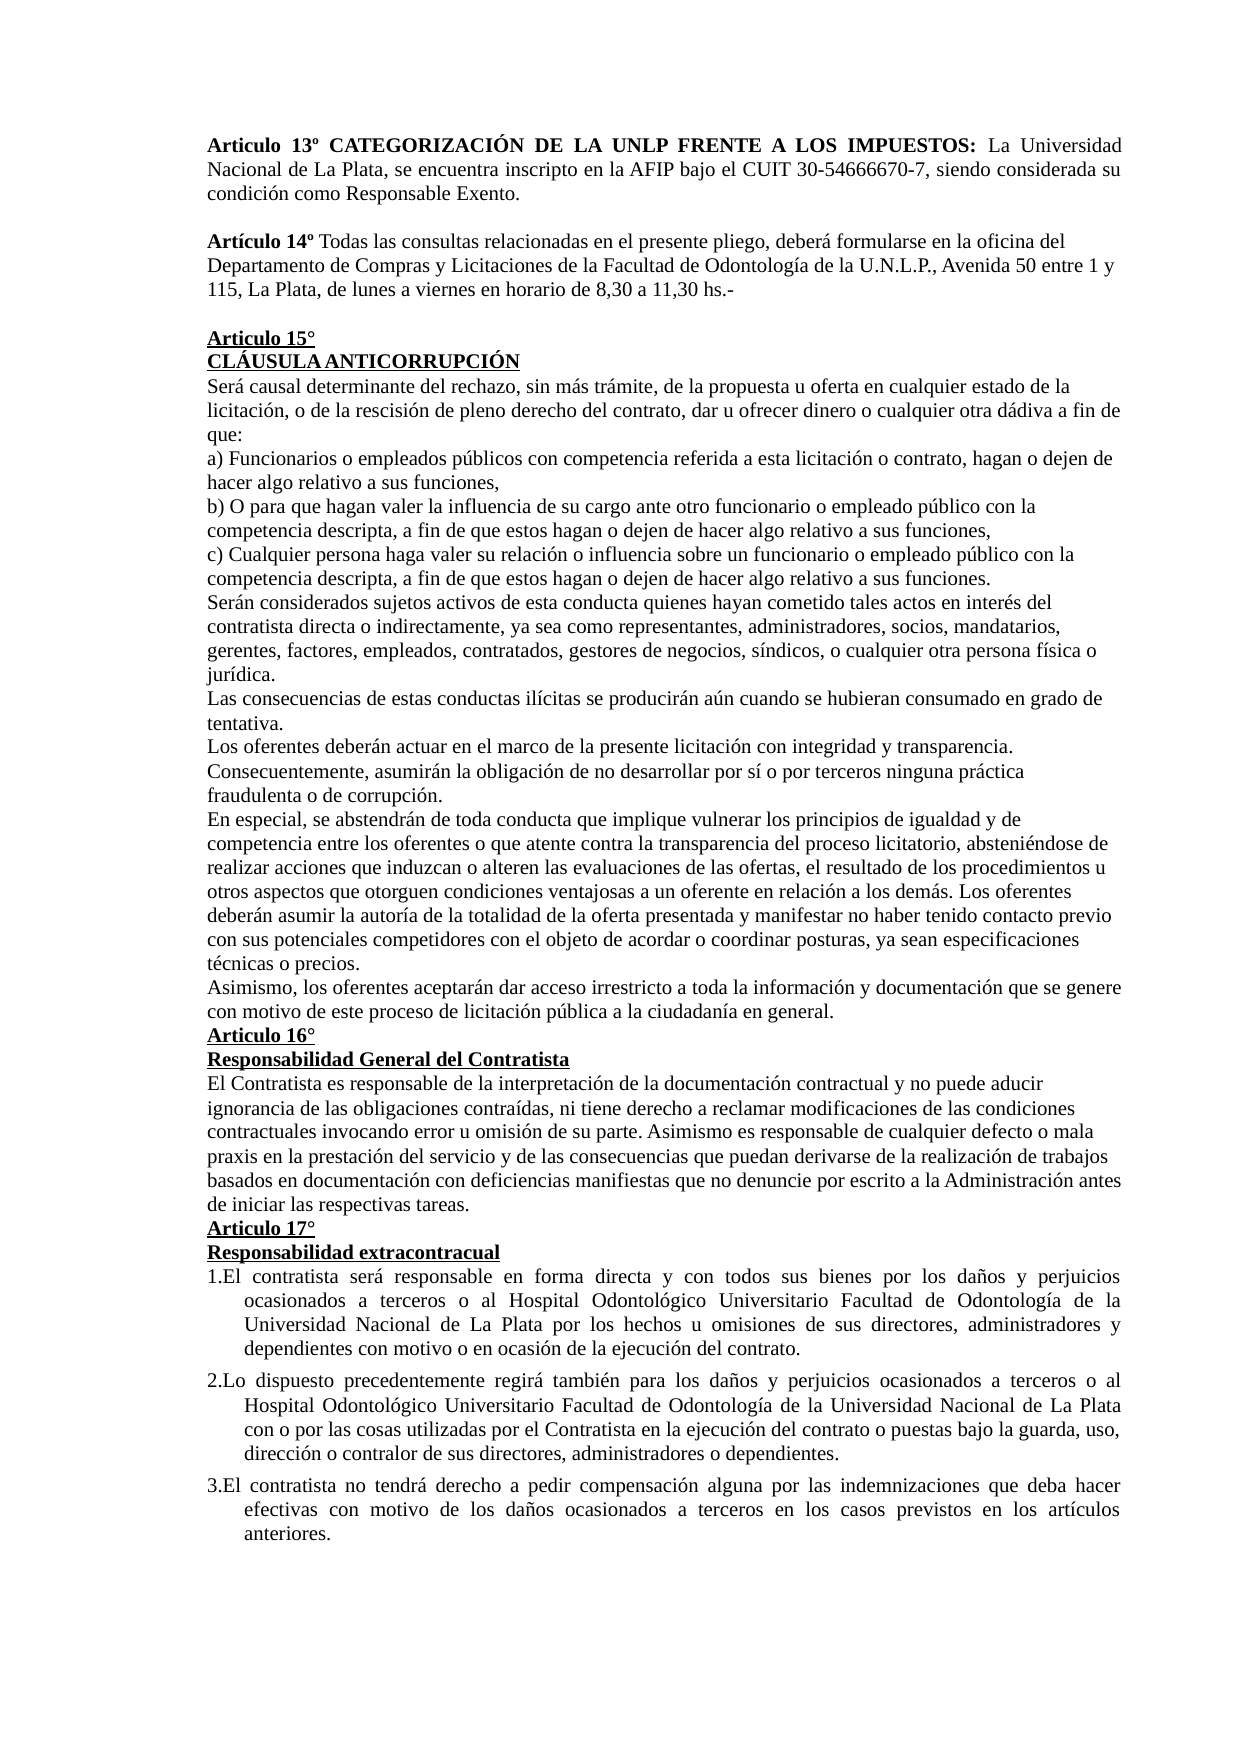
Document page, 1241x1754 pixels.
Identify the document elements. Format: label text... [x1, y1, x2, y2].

text En especial, se abstendrán de toda conducta que implique vulnerar los principios de igualdad y de competencia entre los oferentes o que atente contra la transparencia del proceso licitatorio, absteniéndose de realizar acciones que induzcan o alteren las evaluaciones de las ofertas, el resultado de los procedimientos u otros aspectos que otorguen condiciones ventajosas a un oferente en relación a los demás. Los oferentes deberán asumir la autoría de la totalidad de la oferta presentada y manifestar no haber tenido contacto previo con sus potenciales competidores con el objeto de acordar o coordinar posturas, ya sean especificaciones técnicas o precios. [207, 807, 1122, 975]
text El Contratista es responsable de la interpretación de la documentación contractual y no puede aducir ignorancia de las obligaciones contraídas, ni tiene derecho a reclamar modificaciones de las condiciones contractuales invocando error u omisión de su parte. Asimismo es responsable de cualquier defecto o mala praxis en la prestación del servicio y de las consecuencias que puedan derivarse de la realización de trabajos basados en documentación con deficiencias manifiestas que no denuncie por escrito a la Administración antes de iniciar las respectivas tareas. [207, 1071, 1122, 1216]
text Las consecuencias de estas conductas ilícitas se producirán aún cuando se hubieran consumado en grado de tentativa. [207, 686, 1122, 734]
text Serán considerados sujetos activos de esta conducta quienes hayan cometido tales actos en interés del contratista directa o indirectamente, ya sea como representantes, administradores, socios, mandatarios, gerentes, factores, empleados, contratados, gestores de negocios, síndicos, o cualquier otra persona física o jurídica. [207, 590, 1122, 686]
text CLÁUSULA ANTICORRUPCIÓN [207, 349, 1122, 373]
text Artículo 14º Todas las consultas relacionadas en el presente pliego, deberá formularse en la oficina del [207, 229, 1122, 253]
list Lo dispuesto precedentemente regirá también para los daños y perjuicios ocasionados a terceros o al Hospital Odontológico Universitario Facultad de Odontología de la Universidad Nacional de La Plata con o por las cosas utilizadas por el Contratista en la ejecución del contrato o puestas bajo la guarda, uso, dirección o contralor de sus directores, administradores o dependientes. [207, 1368, 1122, 1465]
text Articulo 13º CATEGORIZACIÓN DE LA UNLP FRENTE A LOS IMPUESTOS: La Universidad Nacional de La Plata, se encuentra inscripto en la AFIP bajo el CUIT 30-54666670-7, siendo considerada su condición como Responsable Exento. [207, 133, 1122, 205]
text Asimismo, los oferentes aceptarán dar acceso irrestricto a toda la información y documentación que se genere con motivo de este proceso de licitación pública a la ciudadanía en general. [207, 975, 1122, 1023]
subtitle Articulo 17° [207, 1216, 1122, 1240]
subtitle Responsabilidad General del Contratista [207, 1047, 1122, 1071]
text b) O para que hagan valer la influencia de su cargo ante otro funcionario o empleado público con la competencia descripta, a fin de que estos hagan o dejen de hacer algo relativo a sus funciones, [207, 494, 1122, 542]
subtitle Responsabilidad extracontracual [207, 1240, 1122, 1264]
text Los oferentes deberán actuar en el marco de la presente licitación con integridad y transparencia. Consecuentemente, asumirán la obligación de no desarrollar por sí o por terceros ninguna práctica fraudulenta o de corrupción. [207, 734, 1122, 807]
text Articulo 15° [207, 325, 1122, 349]
list El contratista será responsable en forma directa y con todos sus bienes por los daños y perjuicios ocasionados a terceros o al Hospital Odontológico Universitario Facultad de Odontología de la Universidad Nacional de La Plata por los hechos u omisiones de sus directores, administradores y dependientes con motivo o en ocasión de la ejecución del contrato. [207, 1264, 1122, 1360]
text Departamento de Compras y Licitaciones de la Facultad de Odontología de la U.N.L.P., Avenida 50 entre 1 y [207, 253, 1122, 277]
text 115, La Plata, de lunes a viernes en horario de 8,30 a 11,30 hs.- [207, 277, 1122, 301]
subtitle Articulo 16° [207, 1023, 1122, 1047]
text c) Cualquier persona haga valer su relación o influencia sobre un funcionario o empleado público con la competencia descripta, a fin de que estos hagan o dejen de hacer algo relativo a sus funciones. [207, 542, 1122, 590]
text a) Funcionarios o empleados públicos con competencia referida a esta licitación o contrato, hagan o dejen de hacer algo relativo a sus funciones, [207, 446, 1122, 494]
text Será causal determinante del rechazo, sin más trámite, de la propuesta u oferta en cualquier estado de la licitación, o de la rescisión de pleno derecho del contrato, dar u ofrecer dinero o cualquier otra dádiva a fin de que: [207, 373, 1122, 446]
list El contratista no tendrá derecho a pedir compensación alguna por las indemnizaciones que deba hacer efectivas con motivo de los daños ocasionados a terceros en los casos previstos en los artículos anteriores. [207, 1473, 1122, 1545]
